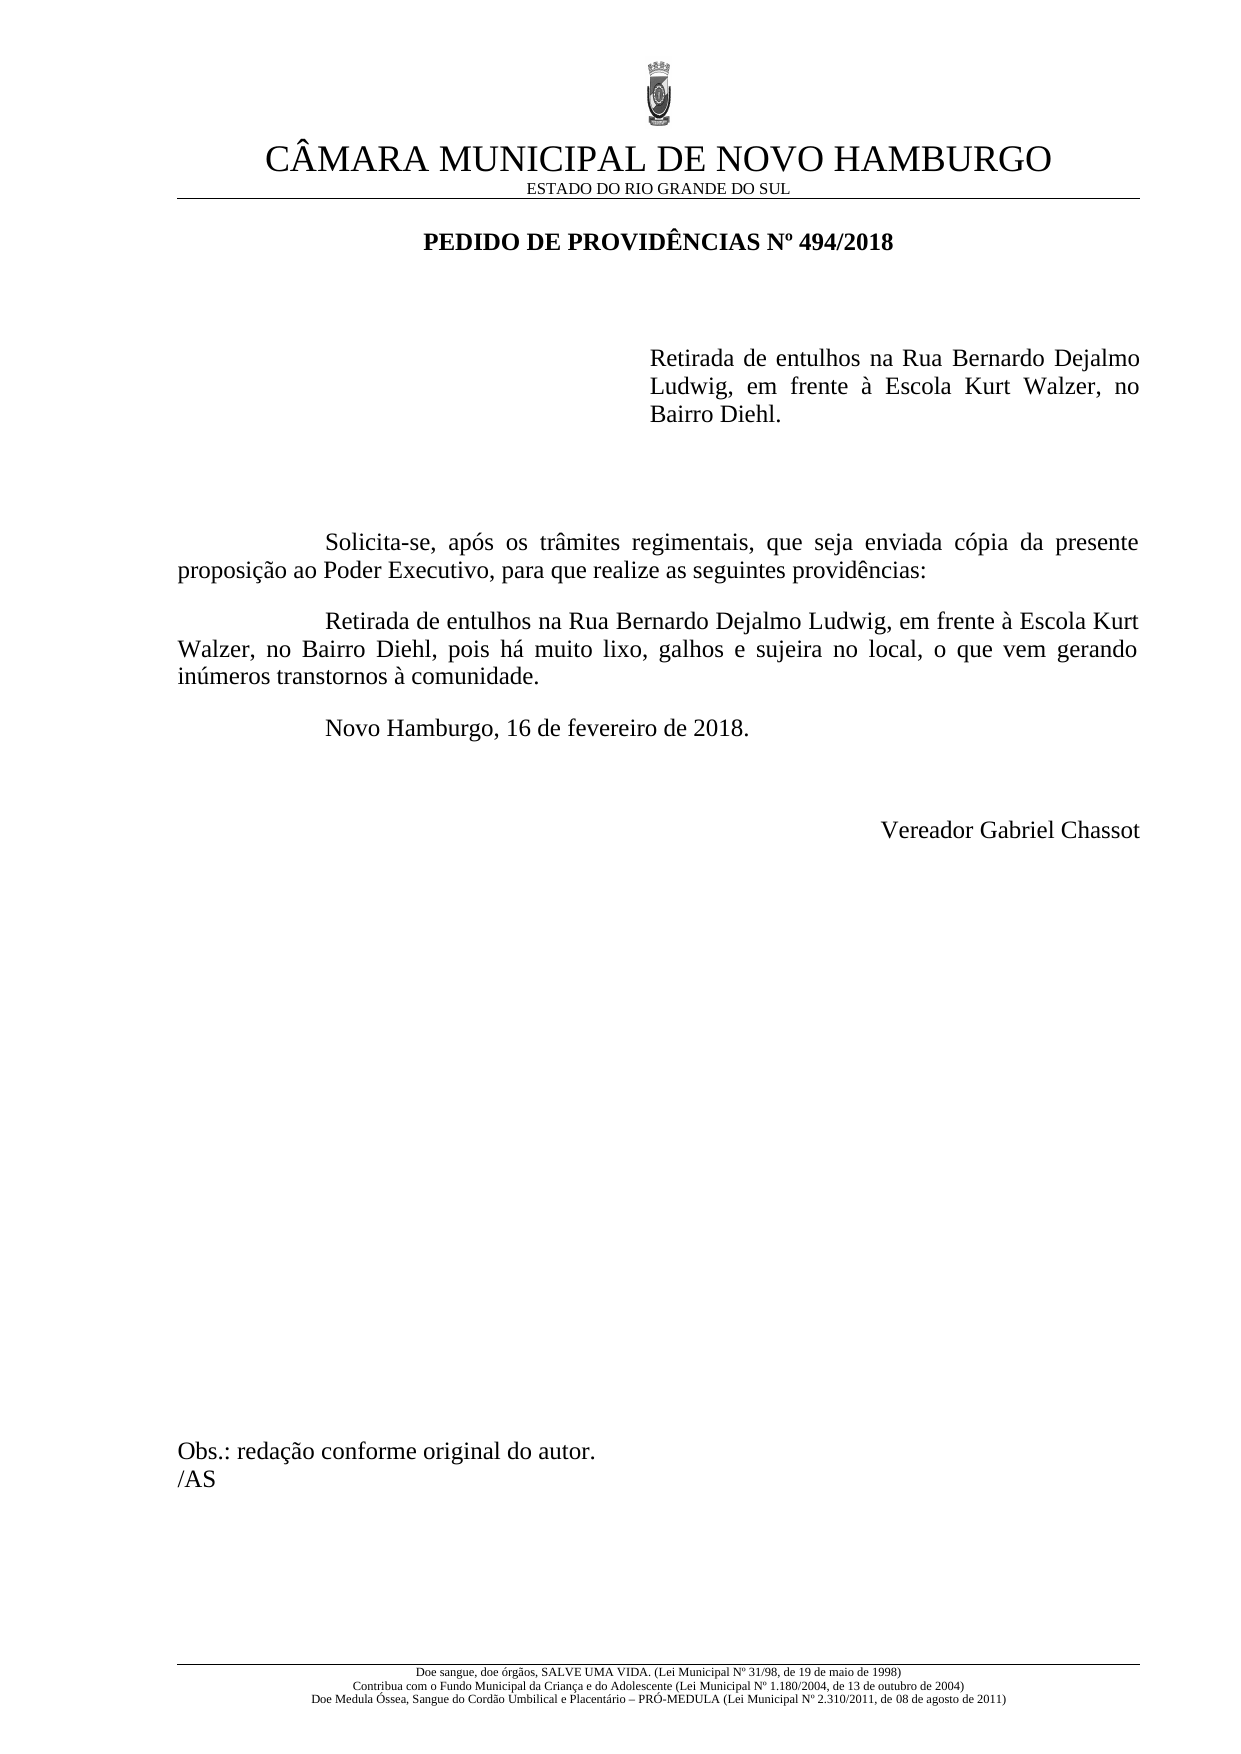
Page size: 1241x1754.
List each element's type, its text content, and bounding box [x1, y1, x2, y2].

text Obs.: redação conforme original do autor. [177, 1437, 1140, 1465]
text PEDIDO DE PROVIDÊNCIAS Nº 494/2018 [177, 228, 1140, 256]
text Retirada de entulhos na Rua Bernardo Dejalmo Ludwig, em frente à Escola Kurt Walzer, no Bairro Diehl, pois há muito lixo, galhos e sujeira no local, o que vem gerando inúmeros transtornos à comunidade. [177, 607, 1140, 690]
text Solicita-se, após os trâmites regimentais, que seja enviada cópia da presente proposição ao Poder Executivo, para que realize as seguintes providências: [177, 528, 1140, 583]
text /AS [177, 1465, 1140, 1493]
text Novo Hamburgo, 16 de fevereiro de 2018. [177, 714, 1140, 741]
text Vereador Gabriel Chassot [177, 816, 1140, 844]
text Retirada de entulhos na Rua Bernardo Dejalmo Ludwig, em frente à Escola Kurt Walzer, no Bairro Diehl. [649, 344, 1140, 428]
